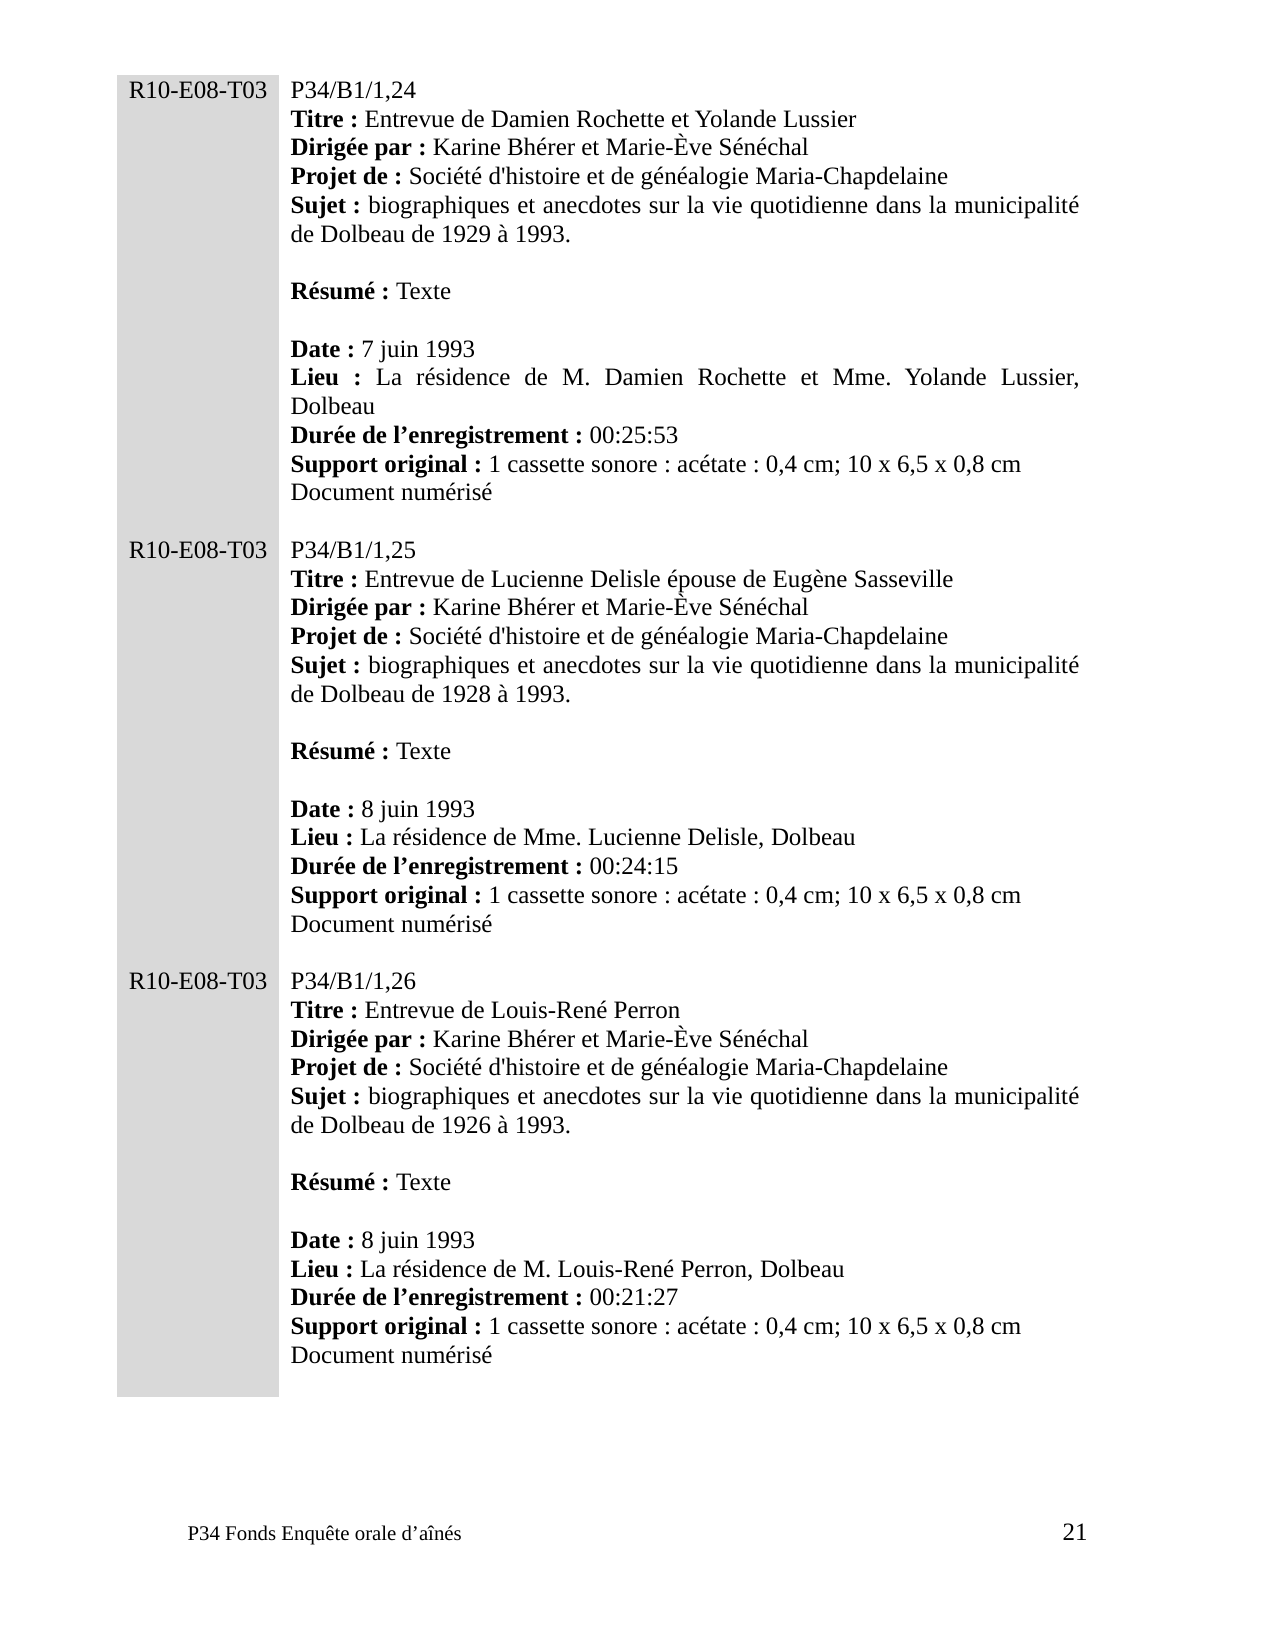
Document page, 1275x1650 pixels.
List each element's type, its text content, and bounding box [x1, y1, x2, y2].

table_cell P34/B1/1,24 Titre : Entrevue de Damien Rochette et Yolande Lussier Dirigée par : Karine Bhérer et Marie-Ève Sénéchal Projet de : Société d'histoire et de généalogie Maria-Chapdelaine Sujet : biographiques et anecdotes sur la vie quotidienne dans la municipalité de Dolbeau de 1929 à 1993. Résumé : Texte Date : 7 juin 1993 Lieu : La résidence de M. Damien Rochette et Mme. Yolande Lussier, Dolbeau Durée de l’enregistrement : 00:25:53 Support original : 1 cassette sonore : acétate : 0,4 cm; 10 x 6,5 x 0,8 cm Document numérisé [279, 75, 1092, 535]
table_cell R10-E08-T03 [117, 75, 279, 535]
table_cell P34/B1/1,25 Titre : Entrevue de Lucienne Delisle épouse de Eugène Sasseville Dirigée par : Karine Bhérer et Marie-Ève Sénéchal Projet de : Société d'histoire et de généalogie Maria-Chapdelaine Sujet : biographiques et anecdotes sur la vie quotidienne dans la municipalité de Dolbeau de 1928 à 1993. Résumé : Texte Date : 8 juin 1993 Lieu : La résidence de Mme. Lucienne Delisle, Dolbeau Durée de l’enregistrement : 00:24:15 Support original : 1 cassette sonore : acétate : 0,4 cm; 10 x 6,5 x 0,8 cm Document numérisé [279, 535, 1092, 966]
table_cell P34/B1/1,26 Titre : Entrevue de Louis-René Perron Dirigée par : Karine Bhérer et Marie-Ève Sénéchal Projet de : Société d'histoire et de généalogie Maria-Chapdelaine Sujet : biographiques et anecdotes sur la vie quotidienne dans la municipalité de Dolbeau de 1926 à 1993. Résumé : Texte Date : 8 juin 1993 Lieu : La résidence de M. Louis-René Perron, Dolbeau Durée de l’enregistrement : 00:21:27 Support original : 1 cassette sonore : acétate : 0,4 cm; 10 x 6,5 x 0,8 cm Document numérisé [279, 966, 1092, 1397]
table_cell R10-E08-T03 [117, 535, 279, 966]
table_cell R10-E08-T03 [117, 966, 279, 1397]
